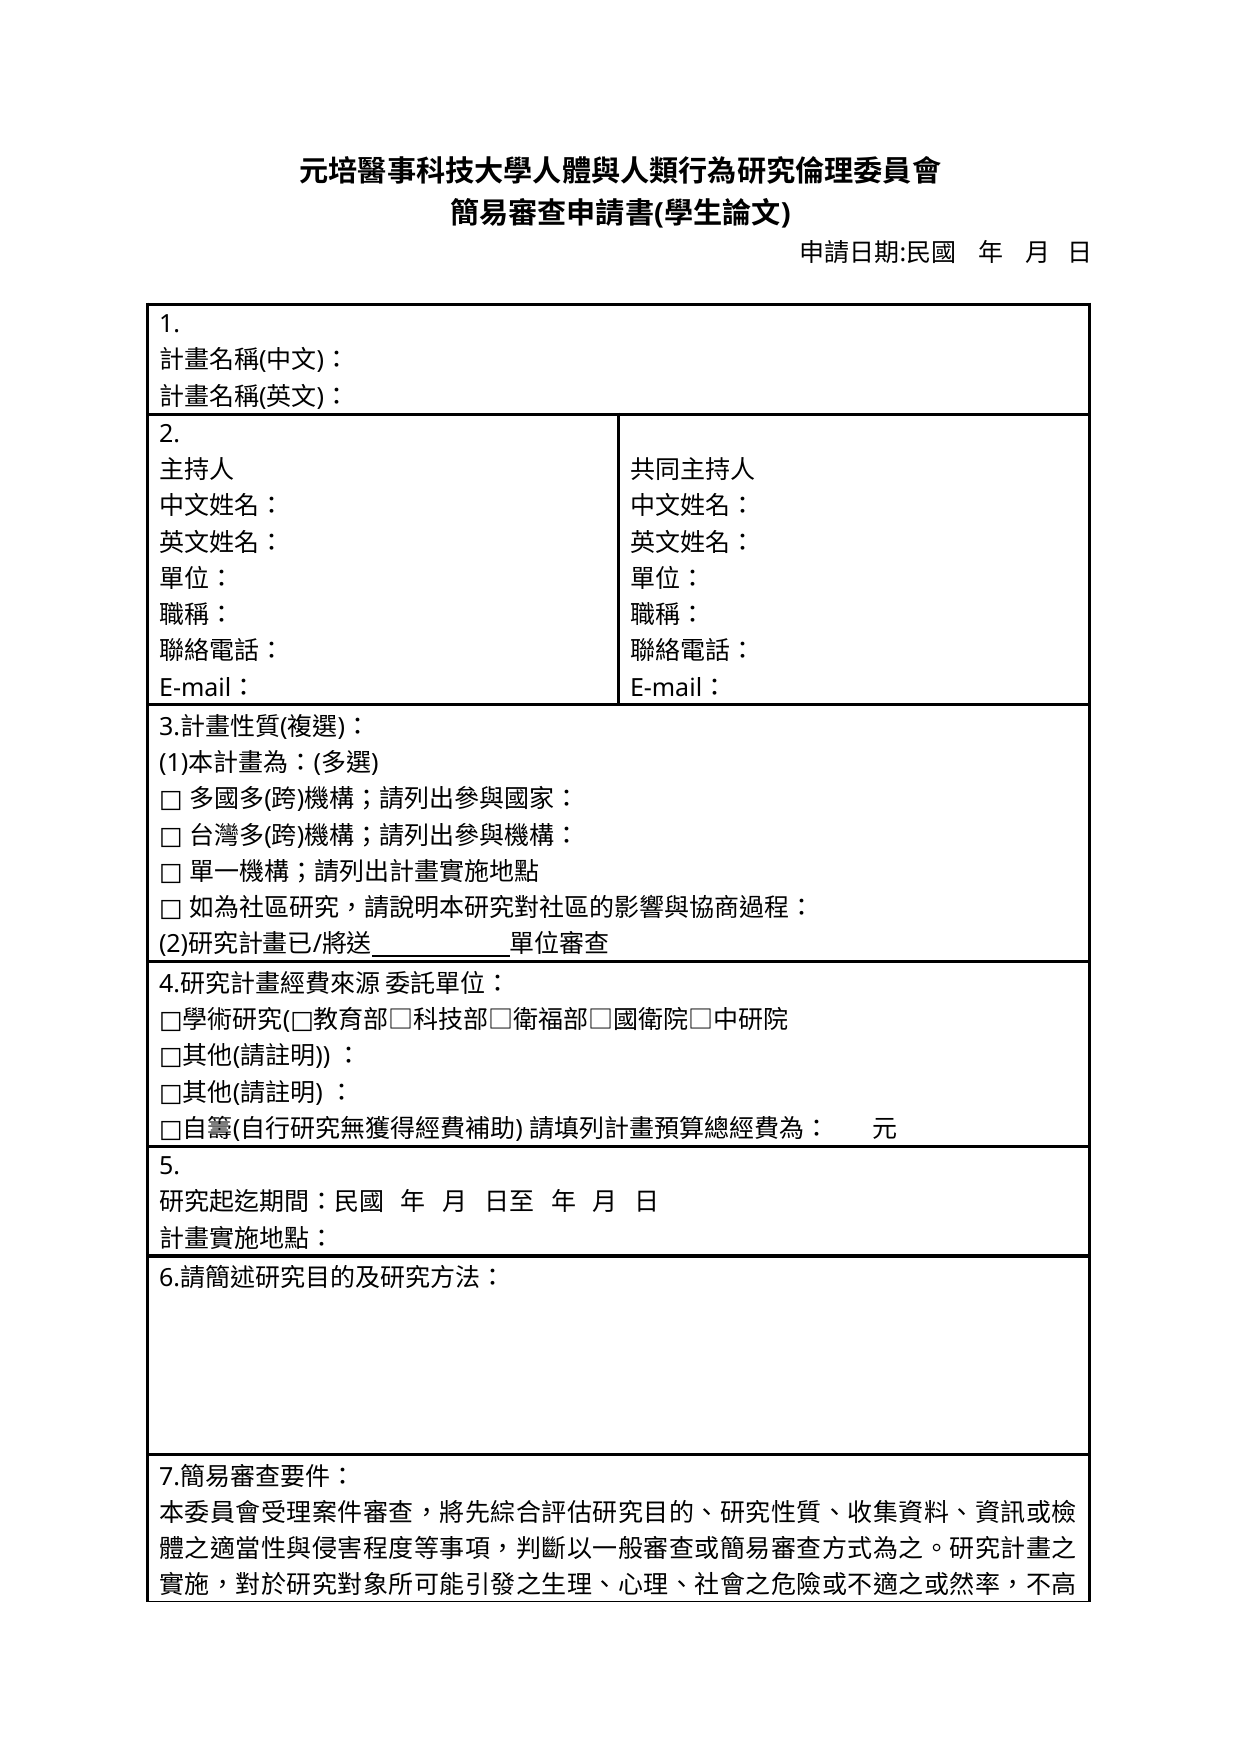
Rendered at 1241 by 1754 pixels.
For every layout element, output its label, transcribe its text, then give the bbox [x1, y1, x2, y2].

text 申請日期:民國 年 月 日 [148, 232, 1092, 269]
text 簡易審查申請書(學生論文) [148, 190, 1092, 232]
table_cell 7.簡易審查要件： 本委員會受理案件審查，將先綜合評估研究目的、研究性質、收集資料、資訊或檢體之適當性與侵害程度等事項，判斷以一般審查或簡易審查方式為之。研究計畫之實施，對於研究對象所可能引發之生理、心理、社會之危險或不適之或然率，不高 [149, 1456, 1088, 1601]
table_cell 6.請簡述研究目的及研究方法： [149, 1258, 1088, 1453]
table_cell 4.研究計畫經費來源 委託單位： □學術研究(□教育部□科技部□衛福部□國衛院□中研院 □其他(請註明)) ： □其他(請註明) ： □自籌(自行研究無獲得經費補助) 請填列計畫預算總經費為： 元 [149, 963, 1088, 1144]
text 元培醫事科技大學人體與人類行為研究倫理委員會 [148, 148, 1092, 190]
table_cell 5. 研究起迄期間：民國 年 月 日至 年 月 日 計畫實施地點： [149, 1148, 1088, 1254]
table_cell 3.計畫性質(複選)： (1)本計畫為：(多選) □ 多國多(跨)機構；請列出參與國家： □ 台灣多(跨)機構；請列出參與機構： □ 單一機構；請列出計畫實施地點 □ 如為社區研究，請說明本研究對社區的影響與協商過程： (2)研究計畫已/將送 單位審查 [149, 706, 1088, 960]
table_cell 共同主持人 中文姓名： 英文姓名： 單位： 職稱： 聯絡電話： E-mail： [620, 416, 1088, 703]
table_cell 2. 主持人 中文姓名： 英文姓名： 單位： 職稱： 聯絡電話： E-mail： [149, 416, 617, 703]
table_header 1. 計畫名稱(中文)： 計畫名稱(英文)： [149, 306, 1088, 412]
